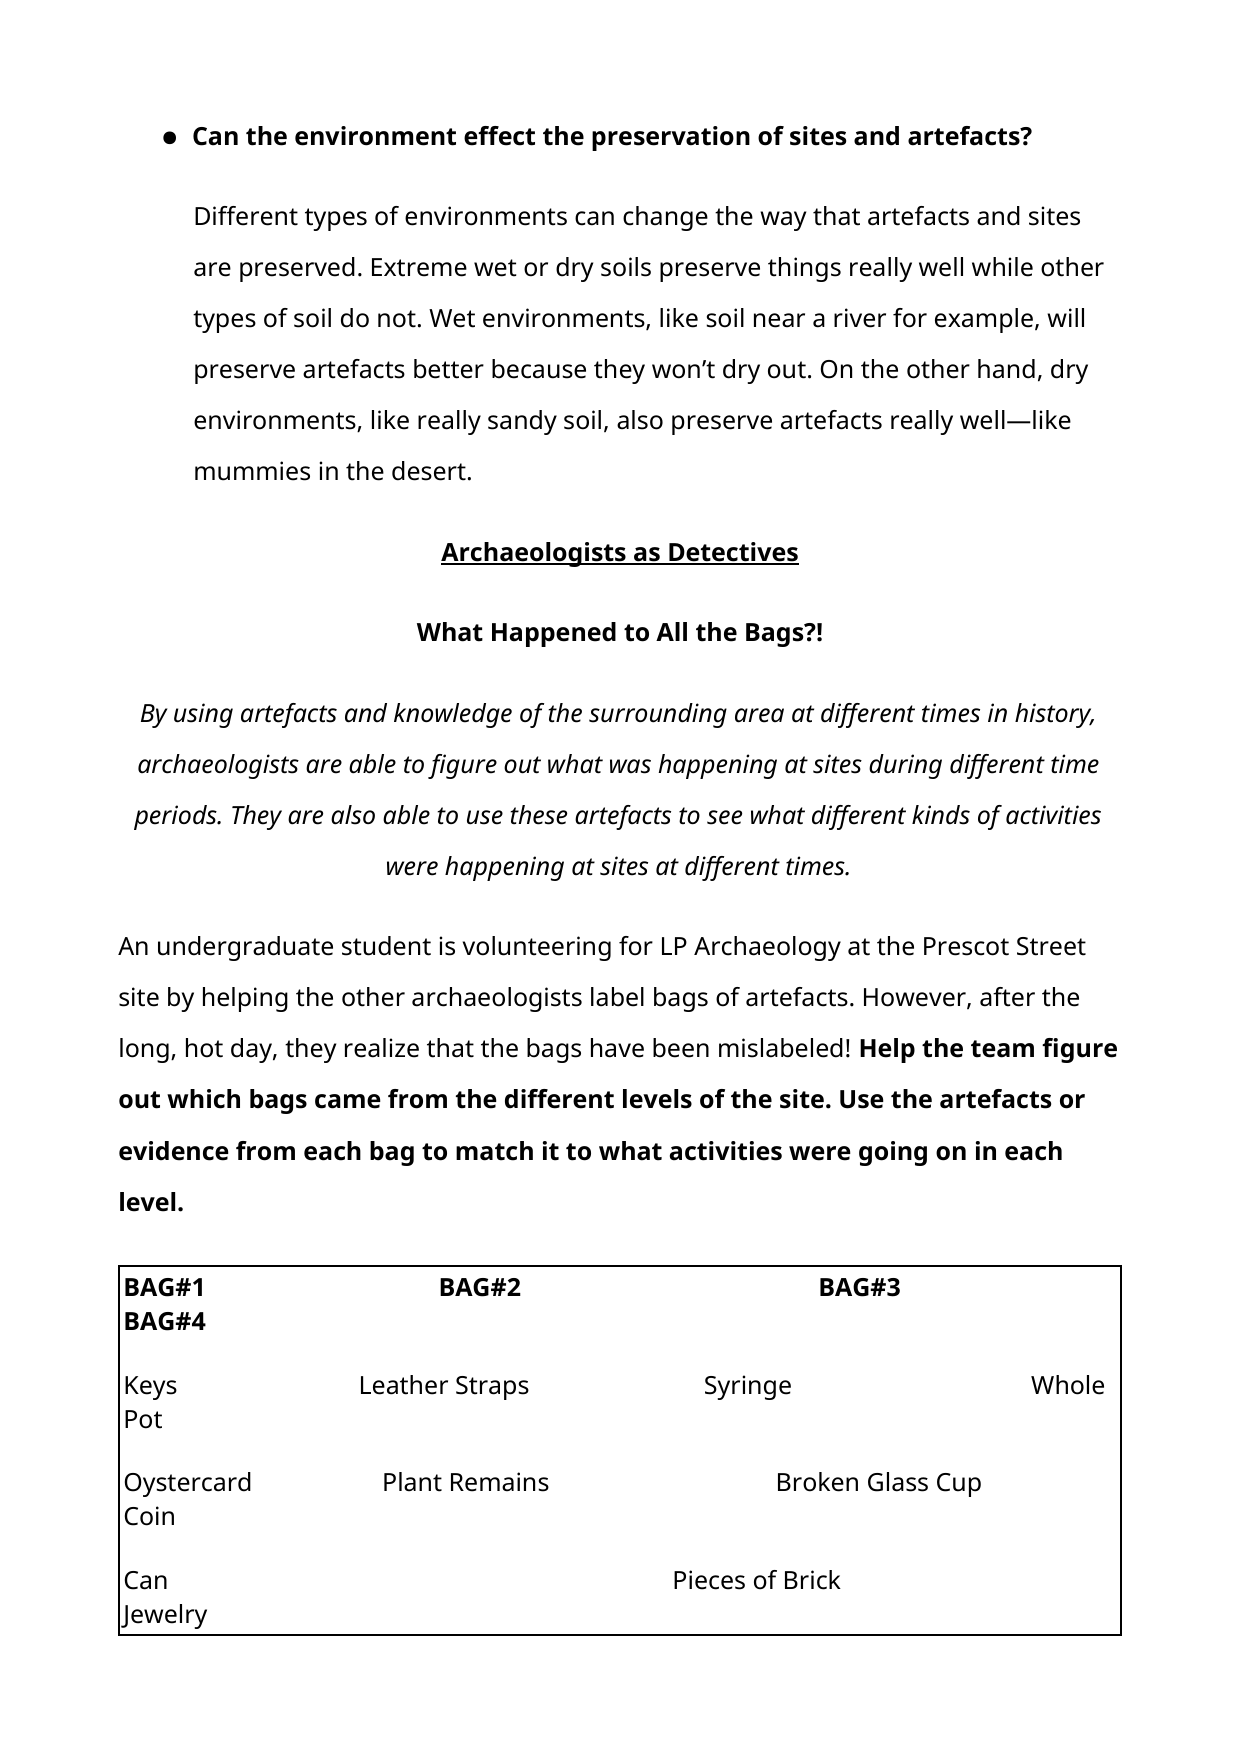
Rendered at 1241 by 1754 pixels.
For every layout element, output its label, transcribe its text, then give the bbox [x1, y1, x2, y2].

list Can the environment effect the preservation of sites and artefacts? [162, 118, 1122, 152]
text By using artefacts and knowledge of the surrounding area at different times in history, archaeologists are able to figure out what was happening at sites during different time periods. They are also able to use these artefacts to see what different kinds of activities were happening at sites at different times. [118, 695, 1122, 883]
text Oystercard Plant Remains Broken Glass Cup Coin [120, 1460, 1120, 1533]
text Can Pieces of Brick Jewelry [120, 1558, 1120, 1634]
text Keys Leather Straps Syringe Whole Pot [120, 1362, 1120, 1436]
text An undergraduate student is volunteering for LP Archaeology at the Prescot Street site by helping the other archaeologists label bags of artefacts. However, after the long, hot day, they realize that the bags have been mislabeled! Help the team figure out which bags came from the different levels of the site. Use the artefacts or evidence from each bag to match it to what activities were going on in each level. [118, 929, 1122, 1218]
text BAG#1 BAG#2 BAG#3 BAG#4 [120, 1267, 1120, 1338]
text Archaeologists as Detectives [118, 534, 1122, 568]
text What Happened to All the Bags?! [118, 615, 1122, 649]
text Different types of environments can change the way that artefacts and sites are preserved. Extreme wet or dry soils preserve things really well while other types of soil do not. Wet environments, like soil near a river for example, will preserve artefacts better because they won’t dry out. On the other hand, dry environments, like really sandy soil, also preserve artefacts really well—like mummies in the desert. [193, 199, 1122, 488]
